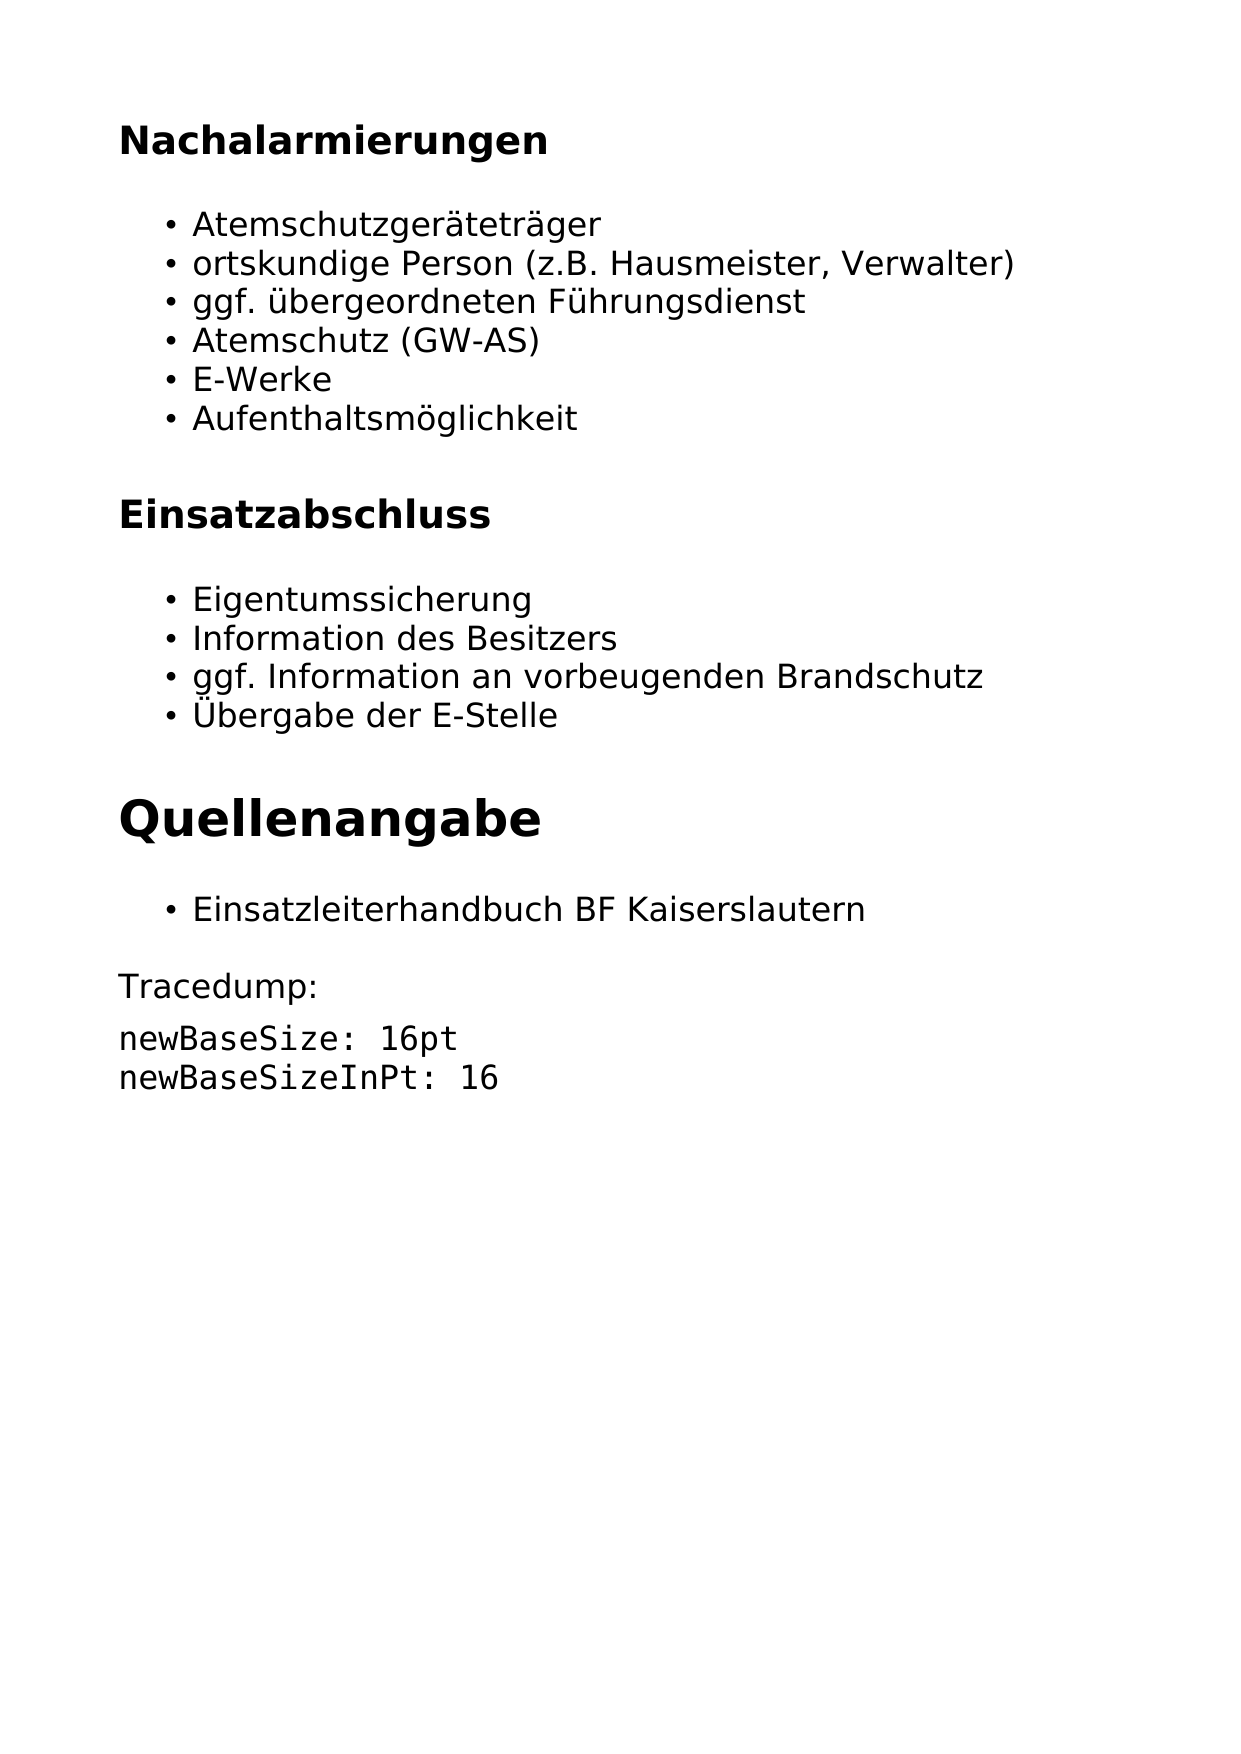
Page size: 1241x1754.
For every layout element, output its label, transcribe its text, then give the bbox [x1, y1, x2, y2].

list Übergabe der E-Stelle [177, 697, 1122, 736]
text Tracedump: [118, 929, 1122, 1007]
list Information des Besitzers [177, 619, 1122, 658]
subtitle Einsatzabschluss [118, 493, 1122, 538]
list ortskundige Person (z.B. Hausmeister, Verwalter) [177, 244, 1122, 283]
subtitle Quellenangabe [118, 790, 1122, 848]
list Atemschutz (GW-AS) [177, 322, 1122, 361]
subtitle Nachalarmierungen [118, 118, 1122, 163]
list E-Werke [177, 361, 1122, 399]
text newBaseSize: 16pt newBaseSizeInPt: 16 [118, 1019, 1122, 1097]
list ggf. Information an vorbeugenden Brandschutz [177, 658, 1122, 697]
list Aufenthaltsmöglichkeit [177, 399, 1122, 438]
list Atemschutzgeräteträger [177, 205, 1122, 244]
list ggf. übergeordneten Führungsdienst [177, 283, 1122, 322]
list Eigentumssicherung [177, 580, 1122, 619]
list Einsatzleiterhandbuch BF Kaiserslautern [177, 890, 1122, 929]
